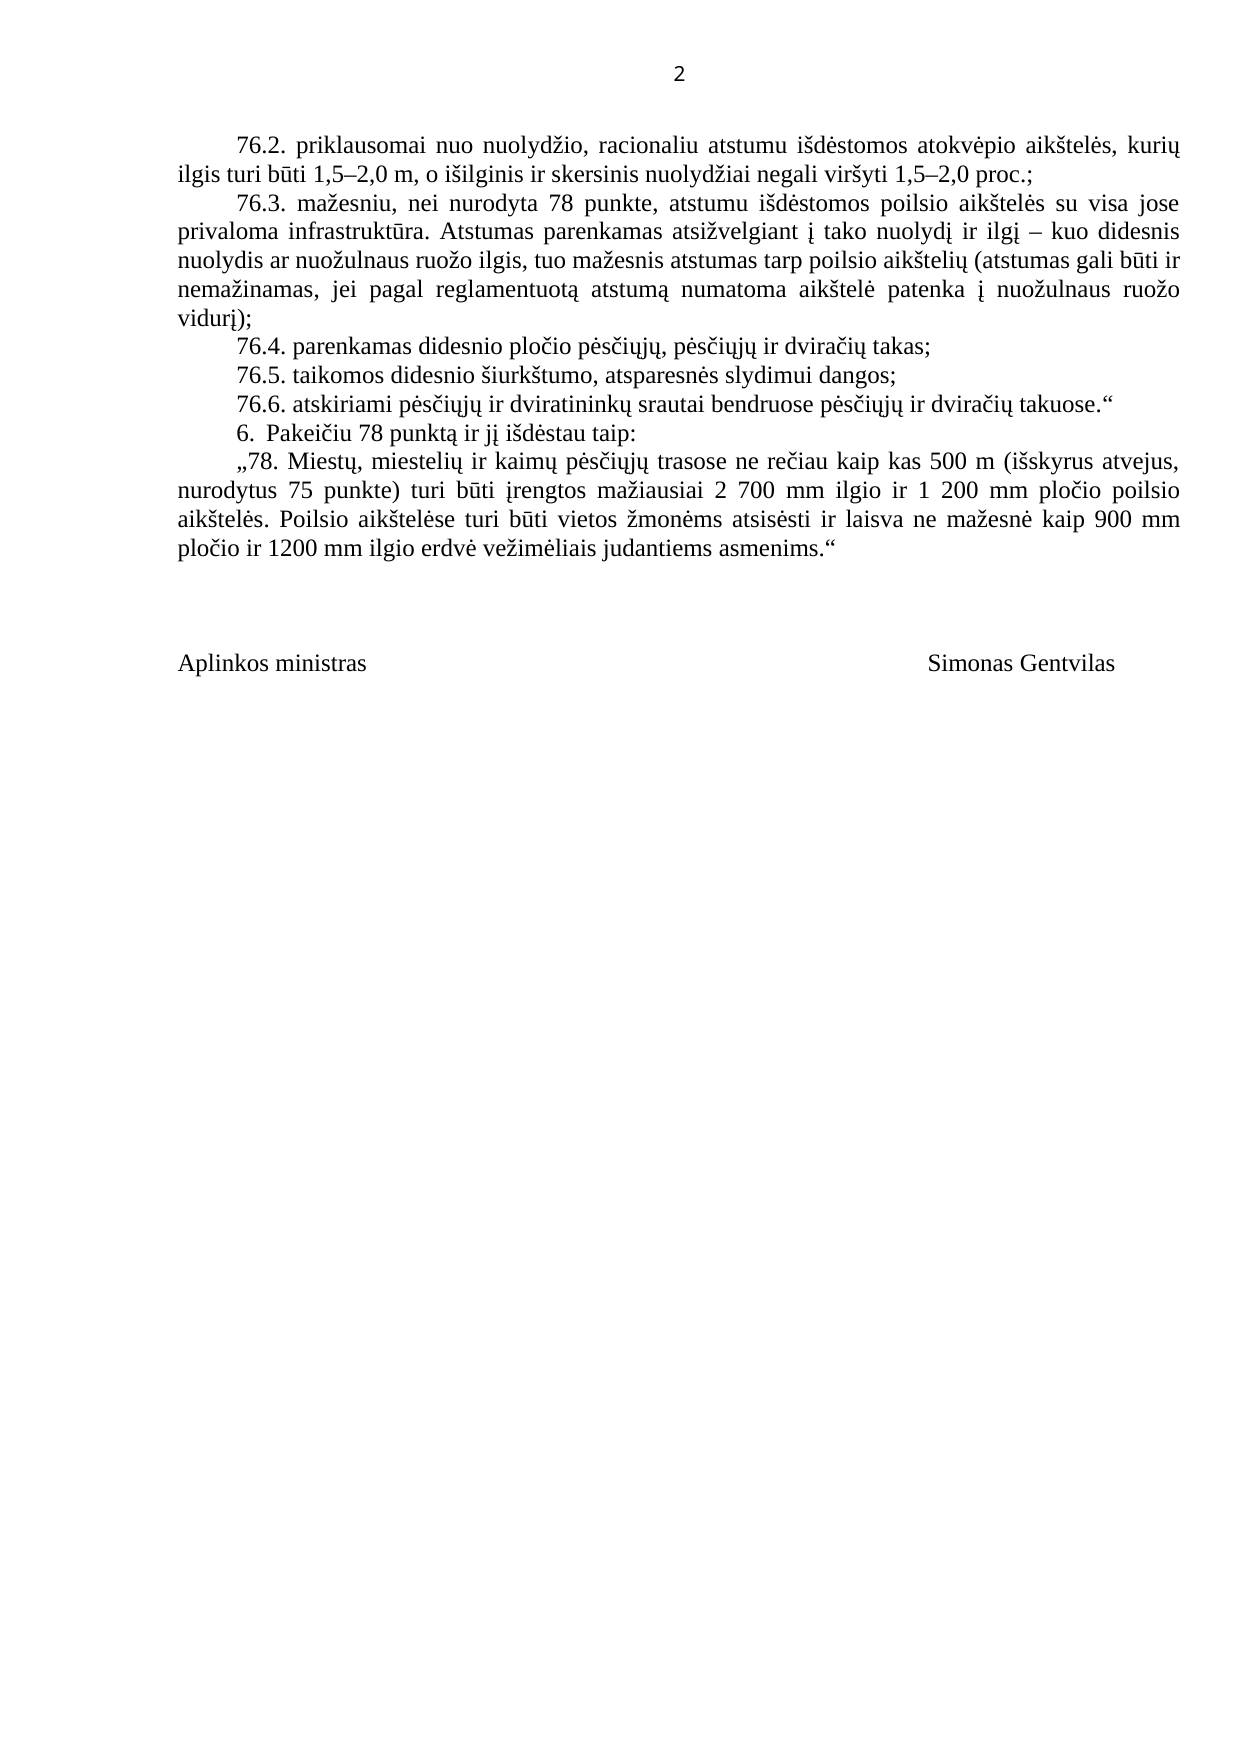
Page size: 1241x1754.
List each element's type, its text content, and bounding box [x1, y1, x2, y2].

text 76.3. mažesniu, nei nurodyta 78 punkte, atstumu išdėstomos poilsio aikštelės su visa jose privaloma infrastruktūra. Atstumas parenkamas atsižvelgiant į tako nuolydį ir ilgį – kuo didesnis nuolydis ar nuožulnaus ruožo ilgis, tuo mažesnis atstumas tarp poilsio aikštelių (atstumas gali būti ir nemažinamas, jei pagal reglamentuotą atstumą numatoma aikštelė patenka į nuožulnaus ruožo vidurį); [177, 188, 1181, 331]
text 76.2. priklausomai nuo nuolydžio, racionaliu atstumu išdėstomos atokvėpio aikštelės, kurių ilgis turi būti 1,5–2,0 m, o išilginis ir skersinis nuolydžiai negali viršyti 1,5–2,0 proc.; [177, 130, 1181, 188]
text 6. Pakeičiu 78 punktą ir jį išdėstau taip: [177, 418, 1181, 446]
text Aplinkos ministras Simonas Gentvilas [177, 648, 1177, 676]
text „78. Miestų, miestelių ir kaimų pėsčiųjų trasose ne rečiau kaip kas 500 m (išskyrus atvejus, nurodytus 75 punkte) turi būti įrengtos mažiausiai 2 700 mm ilgio ir 1 200 mm pločio poilsio aikštelės. Poilsio aikštelėse turi būti vietos žmonėms atsisėsti ir laisva ne mažesnė kaip 900 mm pločio ir 1200 mm ilgio erdvė vežimėliais judantiems asmenims.“ [177, 446, 1181, 561]
text 76.4. parenkamas didesnio pločio pėsčiųjų, pėsčiųjų ir dviračių takas; [177, 331, 1181, 360]
text 76.6. atskiriami pėsčiųjų ir dviratininkų srautai bendruose pėsčiųjų ir dviračių takuose.“ [177, 389, 1181, 418]
text 76.5. taikomos didesnio šiurkštumo, atsparesnės slydimui dangos; [177, 360, 1181, 389]
